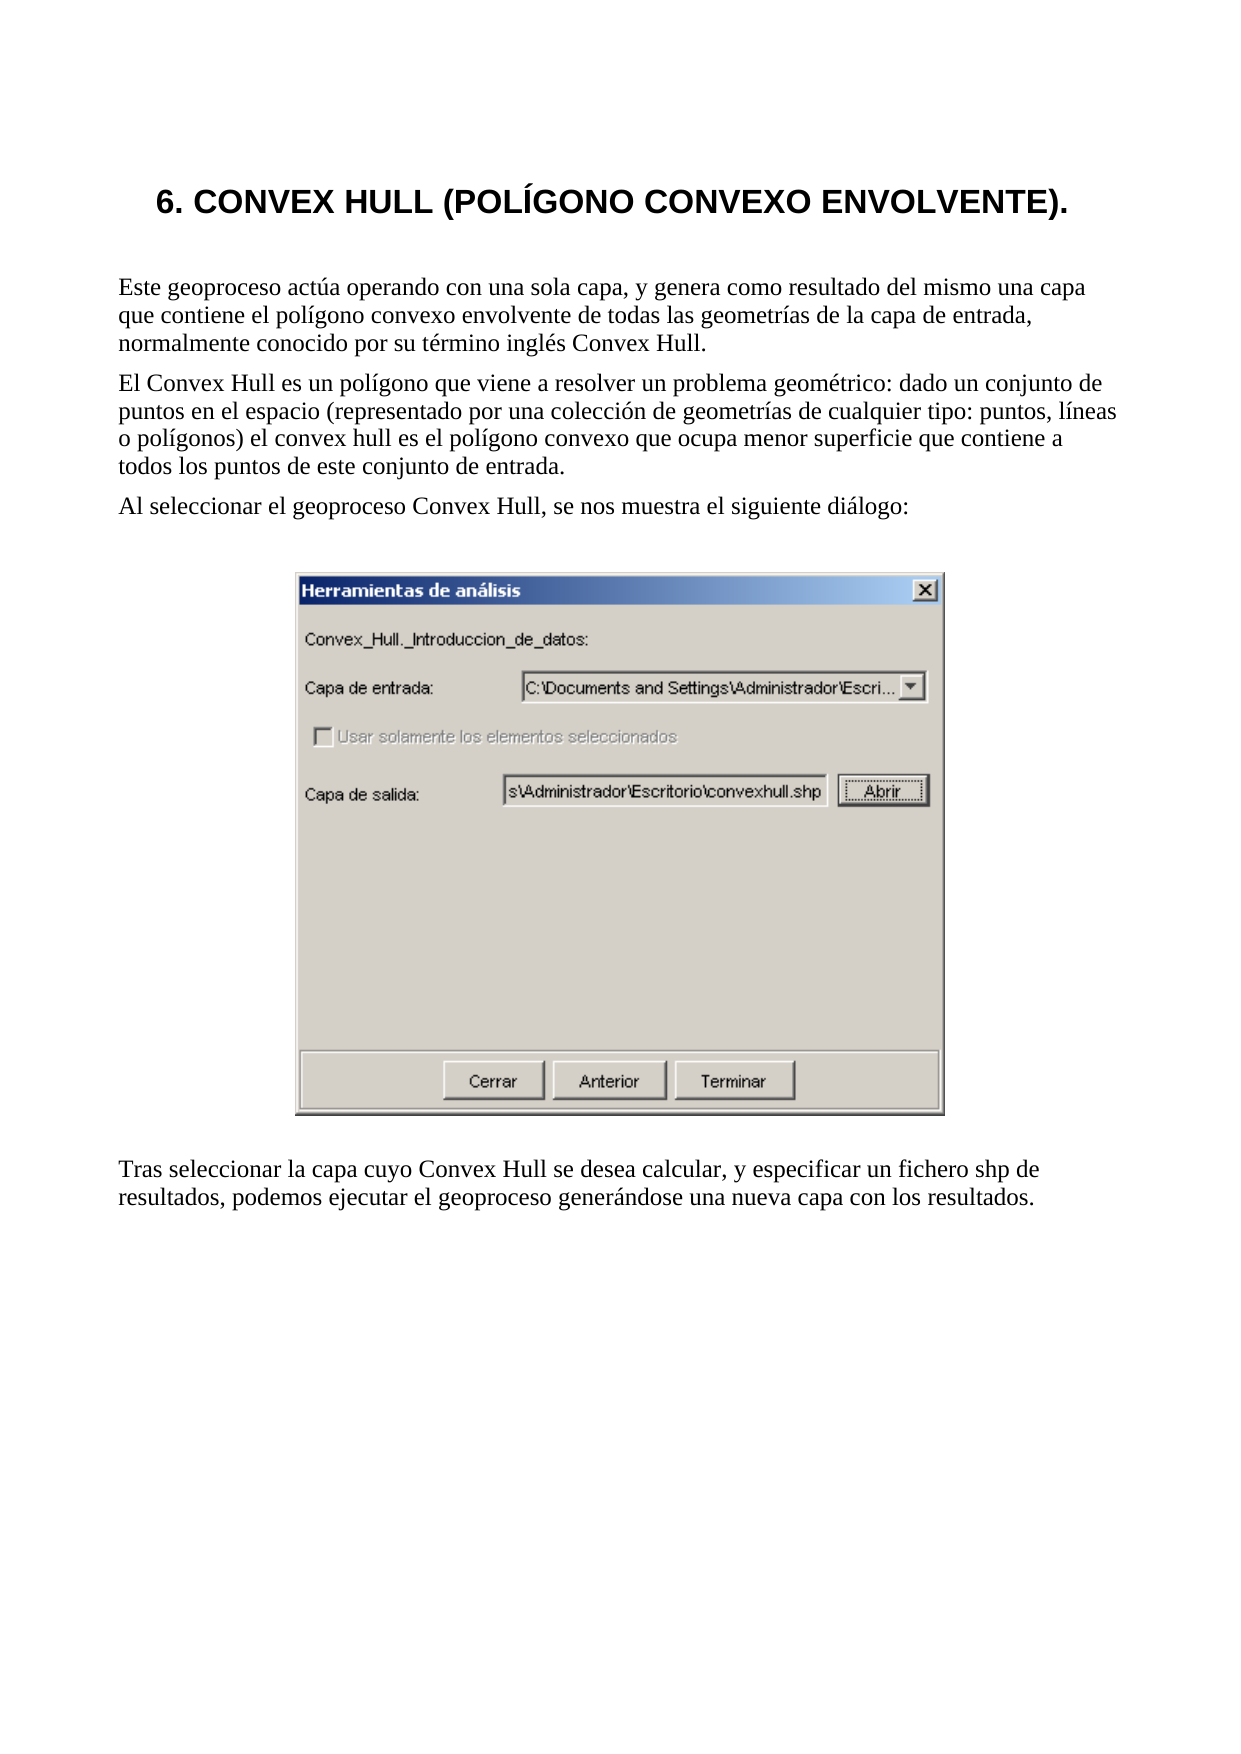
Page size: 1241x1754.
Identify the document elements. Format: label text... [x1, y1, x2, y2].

text Este geoproceso actúa operando con una sola capa, y genera como resultado del mismo una capa que contiene el polígono convexo envolvente de todas las geometrías de la capa de entrada, normalmente conocido por su término inglés Convex Hull. [118, 273, 1122, 357]
text Tras seleccionar la capa cuyo Convex Hull se desea calcular, y especificar un fichero shp de resultados, podemos ejecutar el geoproceso generándose una nueva capa con los resultados. [118, 1155, 1122, 1211]
text El Convex Hull es un polígono que viene a resolver un problema geométrico: dado un conjunto de puntos en el espacio (representado por una colección de geometrías de cualquier tipo: puntos, líneas o polígonos) el convex hull es el polígono convexo que ocupa menor superficie que contiene a todos los puntos de este conjunto de entrada. [118, 369, 1122, 480]
subtitle CONVEX HULL (POLÍGONO CONVEXO ENVOLVENTE). [156, 183, 1122, 221]
picture [295, 572, 945, 1116]
text Al seleccionar el geoproceso Convex Hull, se nos muestra el siguiente diálogo: [118, 492, 1122, 520]
